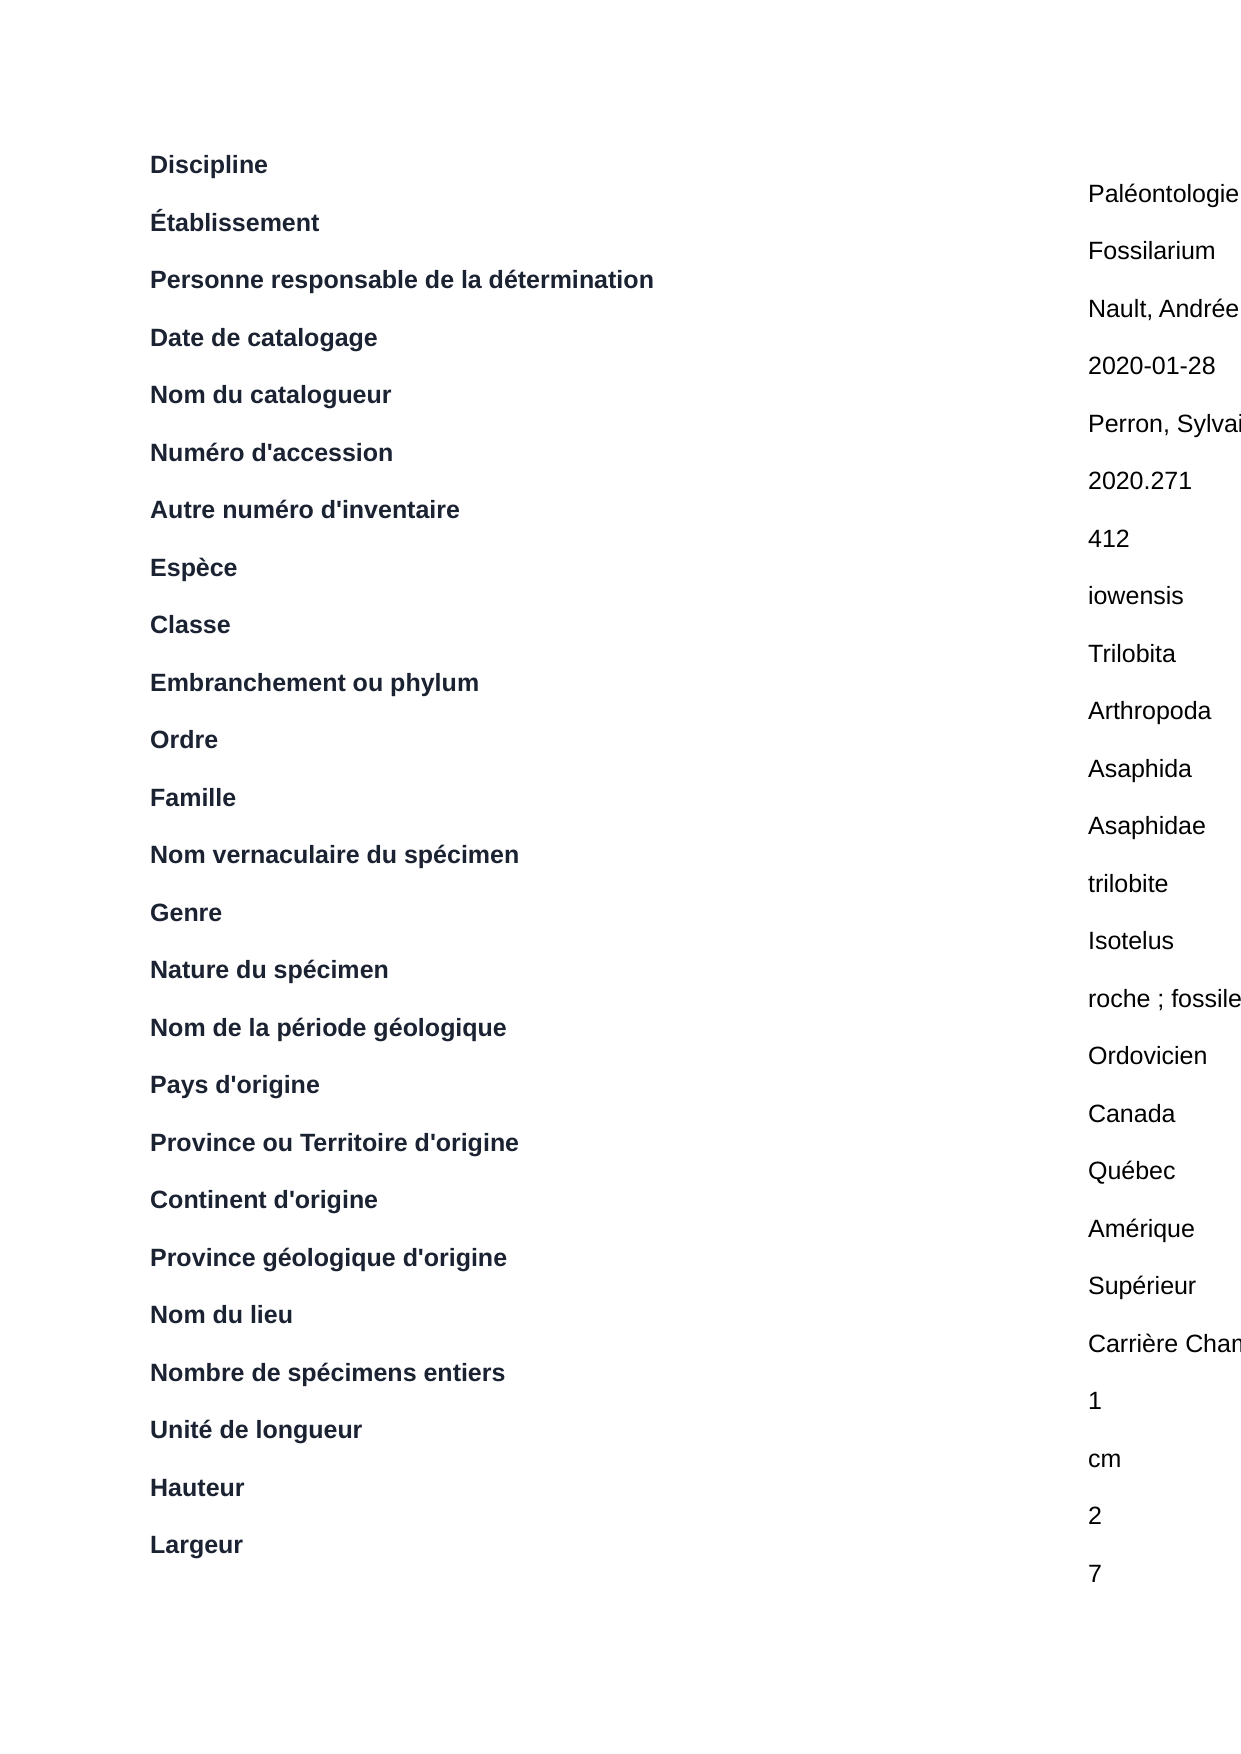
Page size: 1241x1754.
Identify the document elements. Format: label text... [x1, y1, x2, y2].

text Perron, Sylvain [1088, 409, 1240, 437]
text Nombre de spécimens entiers [150, 1357, 1090, 1386]
text Carrière Champoux [1088, 1329, 1240, 1357]
text Autre numéro d'inventaire [150, 495, 1090, 524]
text roche ; fossile [1088, 984, 1240, 1012]
text Pays d'origine [150, 1070, 1090, 1099]
text Famille [150, 782, 1090, 811]
text Province ou Territoire d'origine [150, 1127, 1090, 1156]
text Espèce [150, 552, 1090, 581]
text Largeur [150, 1530, 1090, 1559]
text Hauteur [150, 1472, 1090, 1501]
text Continent d'origine [150, 1185, 1090, 1214]
text Québec [1088, 1156, 1240, 1185]
text 412 [1088, 524, 1240, 552]
text Ordre [150, 725, 1090, 754]
text Genre [150, 897, 1090, 926]
text Nault, Andrée [1088, 294, 1240, 322]
text Nom vernaculaire du spécimen [150, 840, 1090, 869]
text 7 [1088, 1559, 1240, 1587]
text Nature du spécimen [150, 955, 1090, 984]
text Asaphidae [1088, 811, 1240, 840]
text Date de catalogage [150, 322, 1090, 351]
text Amérique [1088, 1214, 1240, 1242]
text 2020-01-28 [1088, 351, 1240, 380]
text Numéro d'accession [150, 437, 1090, 466]
text 1 [1088, 1386, 1240, 1415]
text Personne responsable de la détermination [150, 265, 1090, 294]
text 2020.271 [1088, 466, 1240, 495]
text Nom du catalogueur [150, 380, 1090, 409]
text Classe [150, 610, 1090, 639]
text trilobite [1088, 869, 1240, 897]
text Arthropoda [1088, 696, 1240, 725]
text Unité de longueur [150, 1415, 1090, 1444]
text Ordovicien [1088, 1041, 1240, 1070]
text Canada [1088, 1099, 1240, 1127]
text Asaphida [1088, 754, 1240, 782]
text Discipline [150, 150, 1090, 179]
text Nom du lieu [150, 1300, 1090, 1329]
text Fossilarium [1088, 236, 1240, 265]
text 2 [1088, 1501, 1240, 1530]
text Nom de la période géologique [150, 1012, 1090, 1041]
text Isotelus [1088, 926, 1240, 955]
text Province géologique d'origine [150, 1242, 1090, 1271]
text Établissement [150, 207, 1090, 236]
text Supérieur [1088, 1271, 1240, 1300]
text Paléontologie [1088, 179, 1240, 207]
text Trilobita [1088, 639, 1240, 667]
text iowensis [1088, 581, 1240, 610]
text Embranchement ou phylum [150, 667, 1090, 696]
text cm [1088, 1444, 1240, 1472]
